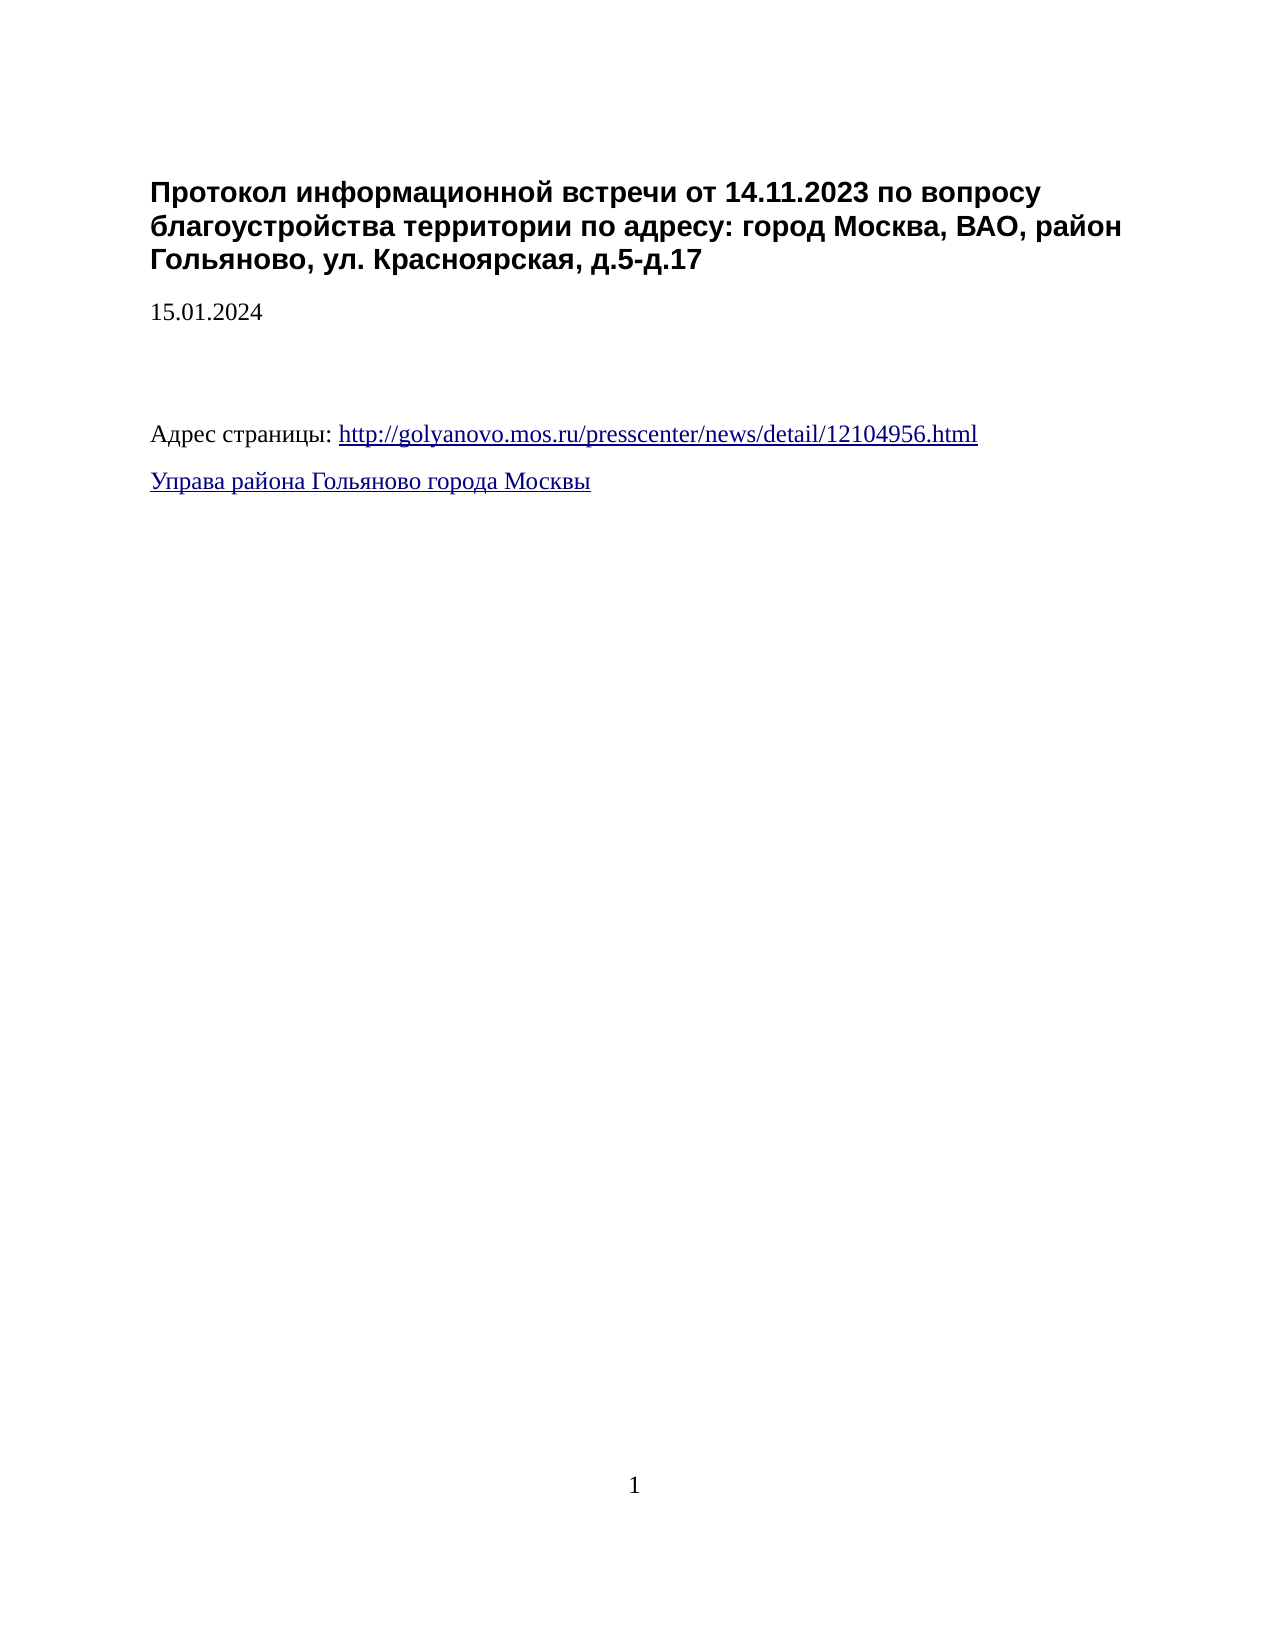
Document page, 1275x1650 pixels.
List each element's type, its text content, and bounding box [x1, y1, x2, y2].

subtitle Протокол информационной встречи от 14.11.2023 по вопросу благоустройства территории по адресу: город Москва, ВАО, район Гольяново, ул. Красноярская, д.5-д.17 [150, 175, 1125, 276]
text Управа района Гольяново города Москвы [150, 466, 1125, 494]
text Адрес страницы: http://golyanovo.mos.ru/presscenter/news/detail/12104956.html [150, 419, 1125, 448]
text 15.01.2024 [150, 297, 1125, 326]
